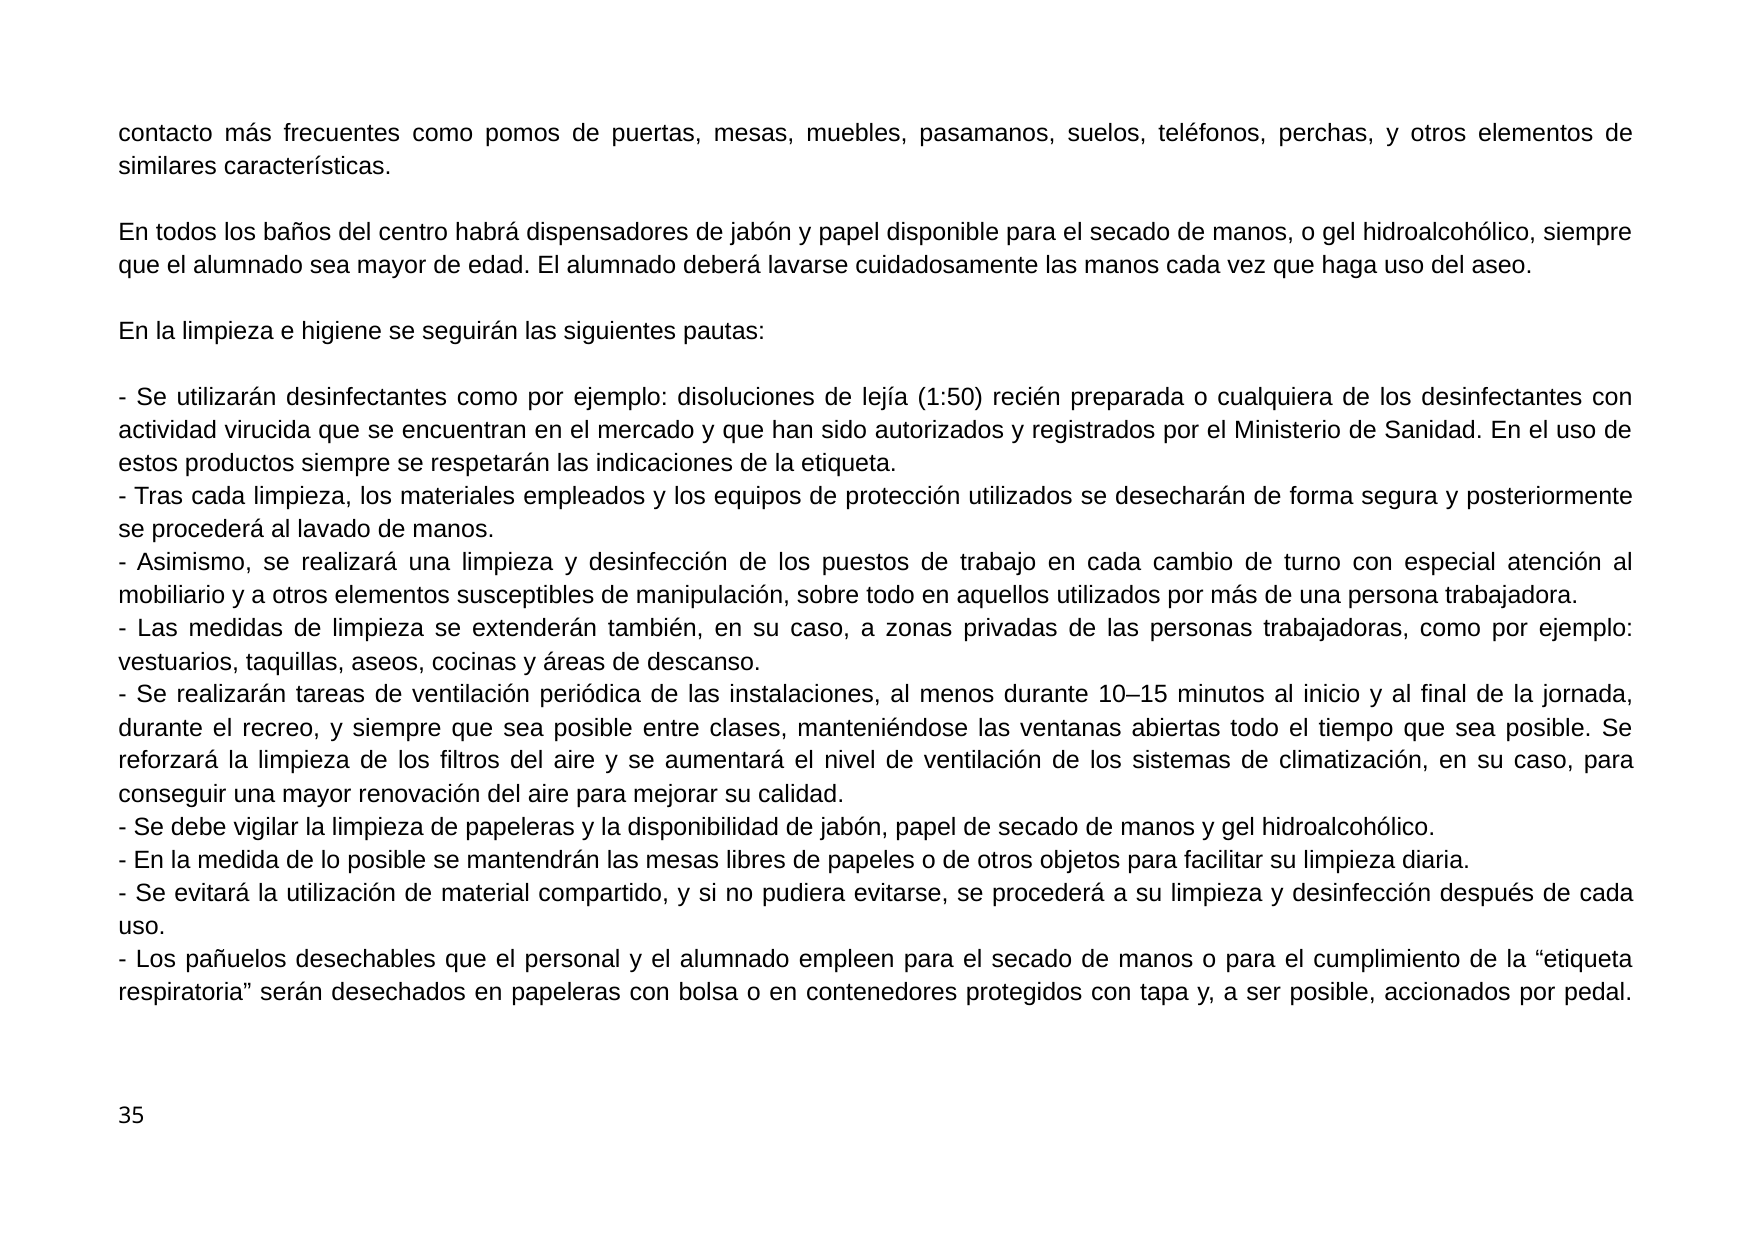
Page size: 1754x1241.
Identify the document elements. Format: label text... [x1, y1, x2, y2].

text - Asimismo, se realizará una limpieza y desinfección de los puestos de trabajo en cada cambio de turno con especial atención al mobiliario y a otros elementos susceptibles de manipulación, sobre todo en aquellos utilizados por más de una persona trabajadora. [118, 547, 1636, 609]
text - Se utilizarán desinfectantes como por ejemplo: disoluciones de lejía (1:50) recién preparada o cualquiera de los desinfectantes con actividad virucida que se encuentran en el mercado y que han sido autorizados y registrados por el Ministerio de Sanidad. En el uso de estos productos siempre se respetarán las indicaciones de la etiqueta. [118, 382, 1636, 477]
text contacto más frecuentes como pomos de puertas, mesas, muebles, pasamanos, suelos, teléfonos, perchas, y otros elementos de similares características. [118, 118, 1636, 180]
text - Las medidas de limpieza se extenderán también, en su caso, a zonas privadas de las personas trabajadoras, como por ejemplo: vestuarios, taquillas, aseos, cocinas y áreas de descanso. [118, 613, 1636, 675]
text - Los pañuelos desechables que el personal y el alumnado empleen para el secado de manos o para el cumplimiento de la “etiqueta respiratoria” serán desechados en papeleras con bolsa o en contenedores protegidos con tapa y, a ser posible, accionados por pedal. [118, 944, 1636, 1005]
text - Se evitará la utilización de material compartido, y si no pudiera evitarse, se procederá a su limpieza y desinfección después de cada uso. [118, 878, 1636, 939]
text - Se debe vigilar la limpieza de papeleras y la disponibilidad de jabón, papel de secado de manos y gel hidroalcohólico. [118, 812, 1636, 840]
text En la limpieza e higiene se seguirán las siguientes pautas: [118, 316, 1636, 345]
text En todos los baños del centro habrá dispensadores de jabón y papel disponible para el secado de manos, o gel hidroalcohólico, siempre que el alumnado sea mayor de edad. El alumnado deberá lavarse cuidadosamente las manos cada vez que haga uso del aseo. [118, 217, 1636, 279]
text - Se realizarán tareas de ventilación periódica de las instalaciones, al menos durante 10–15 minutos al inicio y al final de la jornada, durante el recreo, y siempre que sea posible entre clases, manteniéndose las ventanas abiertas todo el tiempo que sea posible. Se reforzará la limpieza de los filtros del aire y se aumentará el nivel de ventilación de los sistemas de climatización, en su caso, para conseguir una mayor renovación del aire para mejorar su calidad. [118, 679, 1636, 807]
text - En la medida de lo posible se mantendrán las mesas libres de papeles o de otros objetos para facilitar su limpieza diaria. [118, 844, 1636, 873]
text - Tras cada limpieza, los materiales empleados y los equipos de protección utilizados se desecharán de forma segura y posteriormente se procederá al lavado de manos. [118, 481, 1636, 543]
